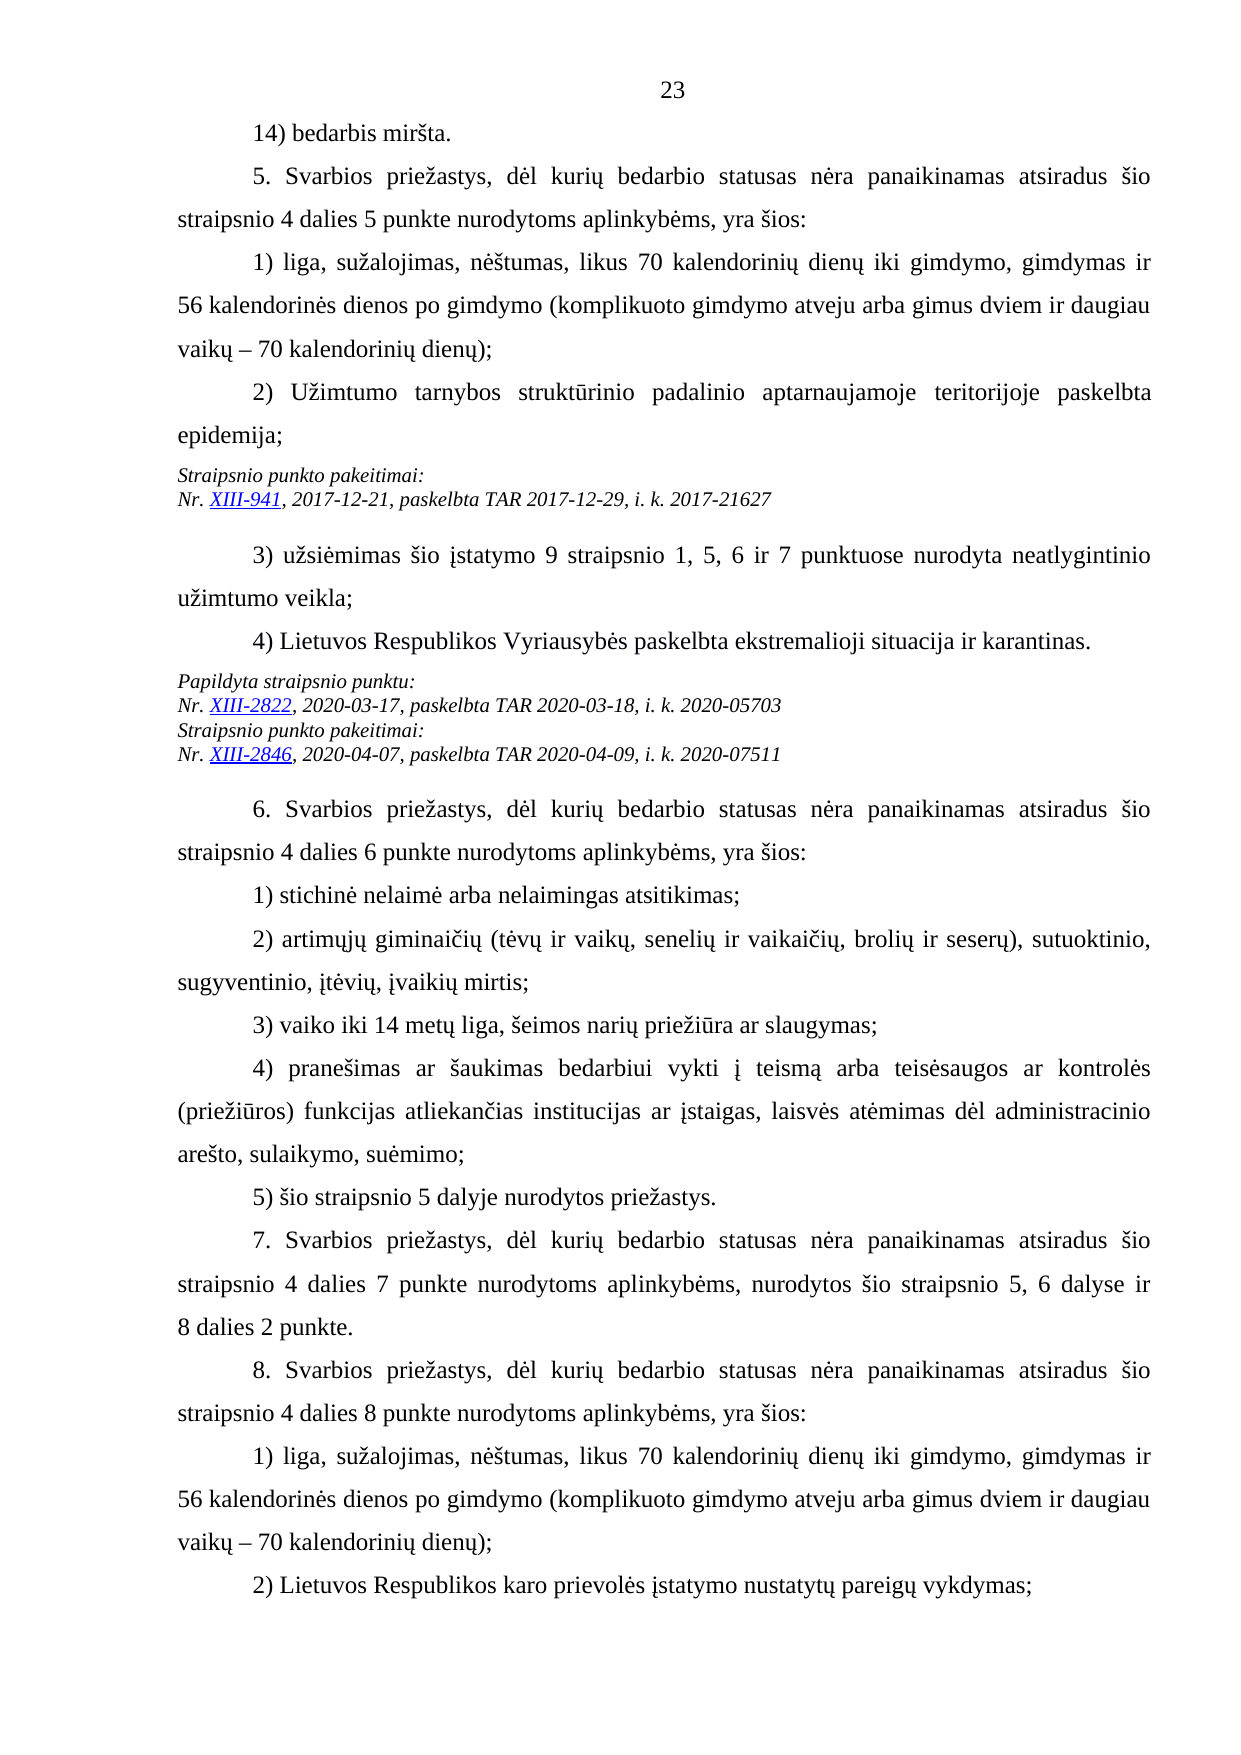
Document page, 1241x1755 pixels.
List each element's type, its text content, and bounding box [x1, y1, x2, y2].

text 7. Svarbios priežastys, dėl kurių bedarbio statusas nėra panaikinamas atsiradus šio straipsnio 4 dalies 7 punkte nurodytoms aplinkybėms, nurodytos šio straipsnio 5, 6 dalyse ir 8 dalies 2 punkte. [177, 1226, 1152, 1341]
text Nr. XIII-941, 2017-12-21, paskelbta TAR 2017-12-29, i. k. 2017-21627 [177, 487, 1152, 511]
text 2) Užimtumo tarnybos struktūrinio padalinio aptarnaujamoje teritorijoje paskelbta epidemija; [177, 377, 1152, 449]
text 4) pranešimas ar šaukimas bedarbiui vykti į teismą arba teisėsaugos ar kontrolės (priežiūros) funkcijas atliekančias institucijas ar įstaigas, laisvės atėmimas dėl administracinio arešto, sulaikymo, suėmimo; [177, 1053, 1152, 1168]
text 6. Svarbios priežastys, dėl kurių bedarbio statusas nėra panaikinamas atsiradus šio straipsnio 4 dalies 6 punkte nurodytoms aplinkybėms, yra šios: [177, 794, 1152, 866]
text 5. Svarbios priežastys, dėl kurių bedarbio statusas nėra panaikinamas atsiradus šio straipsnio 4 dalies 5 punkte nurodytoms aplinkybėms, yra šios: [177, 161, 1152, 233]
text 1) liga, sužalojimas, nėštumas, likus 70 kalendorinių dienų iki gimdymo, gimdymas ir 56 kalendorinės dienos po gimdymo (komplikuoto gimdymo atveju arba gimus dviem ir daugiau vaikų – 70 kalendorinių dienų); [177, 247, 1152, 362]
text 5) šio straipsnio 5 dalyje nurodytos priežastys. [177, 1182, 1152, 1211]
text 2) Lietuvos Respublikos karo prievolės įstatymo nustatytų pareigų vykdymas; [177, 1571, 1152, 1599]
text 2) artimųjų giminaičių (tėvų ir vaikų, senelių ir vaikaičių, brolių ir seserų), sutuoktinio, sugyventinio, įtėvių, įvaikių mirtis; [177, 924, 1152, 996]
text 14) bedarbis miršta. [177, 118, 1152, 147]
text 8. Svarbios priežastys, dėl kurių bedarbio statusas nėra panaikinamas atsiradus šio straipsnio 4 dalies 8 punkte nurodytoms aplinkybėms, yra šios: [177, 1355, 1152, 1427]
text 1) stichinė nelaimė arba nelaimingas atsitikimas; [177, 881, 1152, 909]
text Nr. XIII-2822, 2020-03-17, paskelbta TAR 2020-03-18, i. k. 2020-05703 [177, 693, 1152, 717]
text 1) liga, sužalojimas, nėštumas, likus 70 kalendorinių dienų iki gimdymo, gimdymas ir 56 kalendorinės dienos po gimdymo (komplikuoto gimdymo atveju arba gimus dviem ir daugiau vaikų – 70 kalendorinių dienų); [177, 1441, 1152, 1556]
text Straipsnio punkto pakeitimai: [177, 463, 1152, 487]
text 3) užsiėmimas šio įstatymo 9 straipsnio 1, 5, 6 ir 7 punktuose nurodyta neatlygintinio užimtumo veikla; [177, 540, 1152, 612]
text 4) Lietuvos Respublikos Vyriausybės paskelbta ekstremalioji situacija ir karantinas. [177, 626, 1152, 655]
text 3) vaiko iki 14 metų liga, šeimos narių priežiūra ar slaugymas; [177, 1010, 1152, 1039]
text Nr. XIII-2846, 2020-04-07, paskelbta TAR 2020-04-09, i. k. 2020-07511 [177, 742, 1152, 766]
text Papildyta straipsnio punktu: [177, 669, 1152, 693]
text Straipsnio punkto pakeitimai: [177, 717, 1152, 742]
